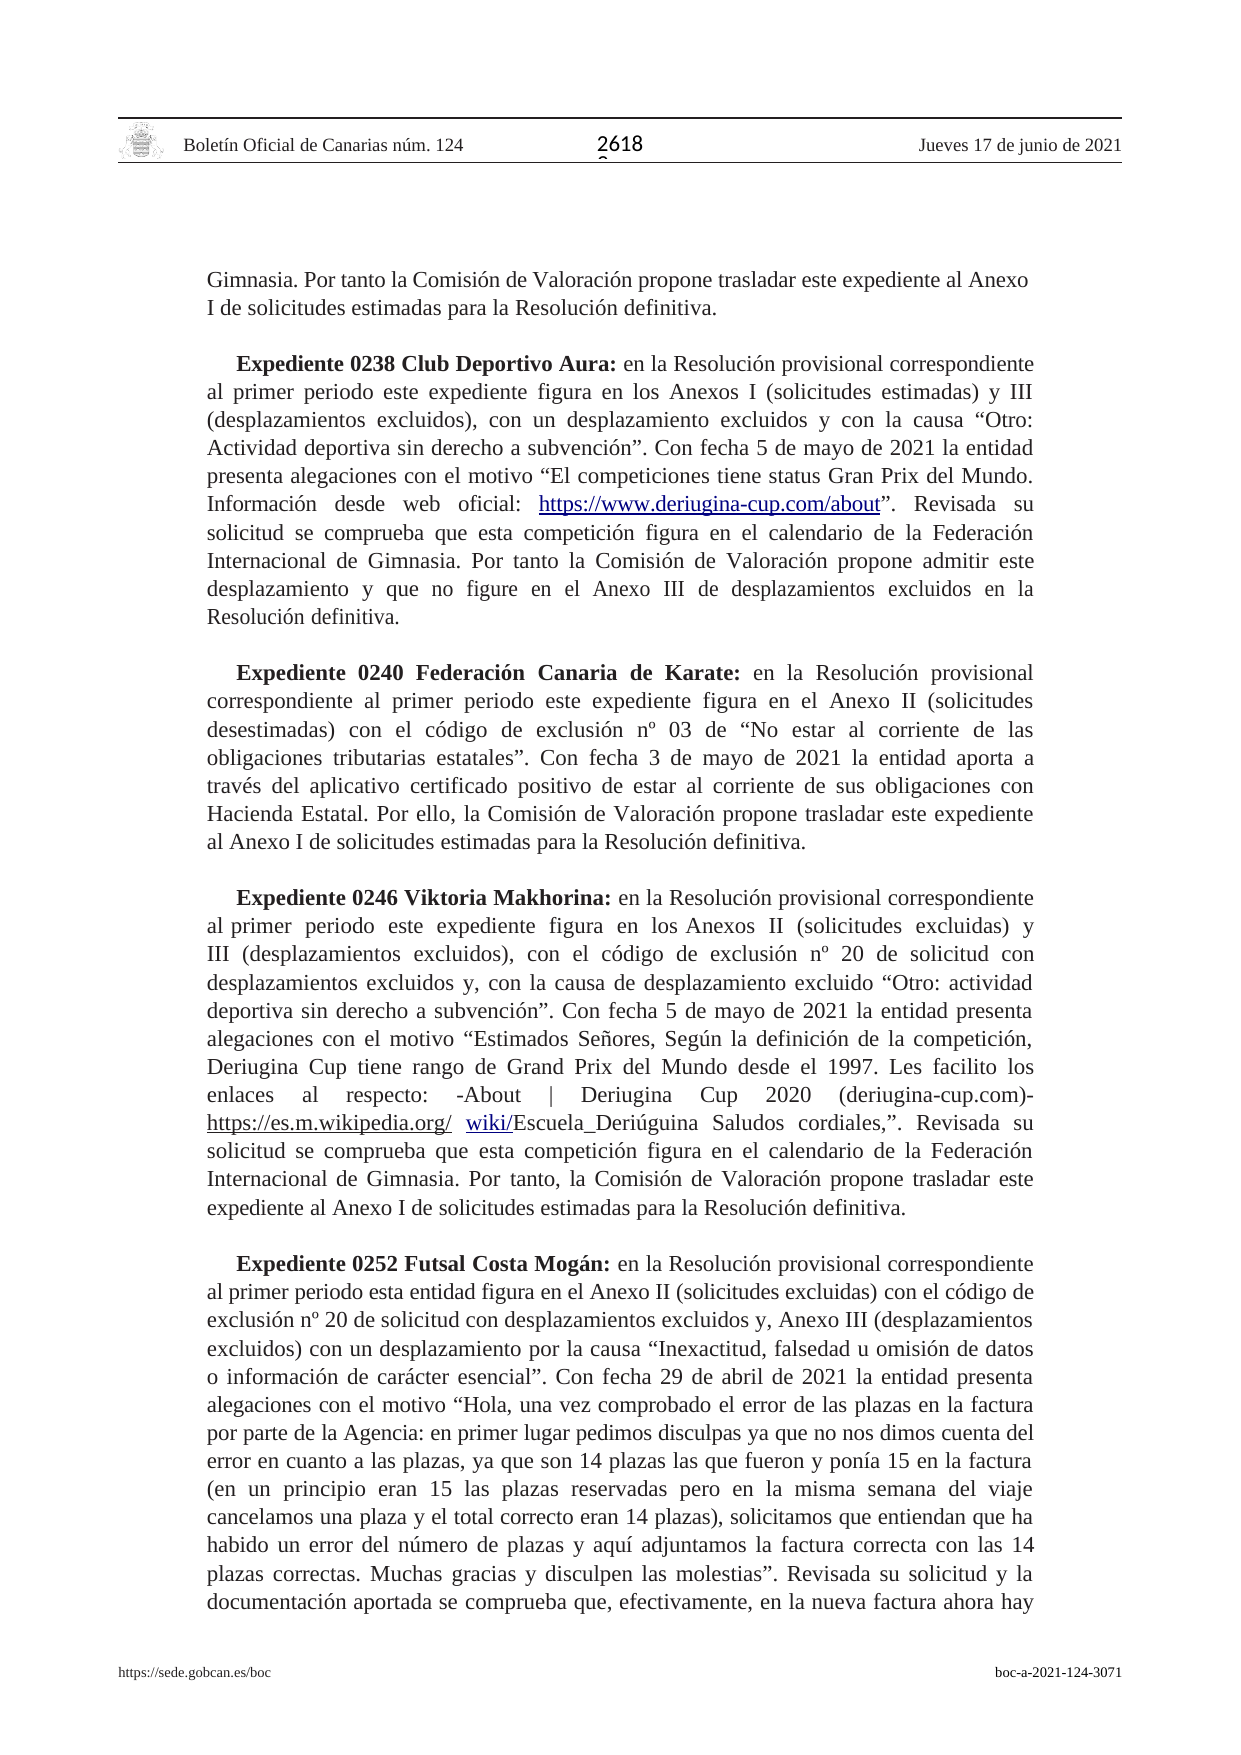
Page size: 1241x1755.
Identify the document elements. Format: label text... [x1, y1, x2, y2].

text Expediente 0246 Viktoria Makhorina: en la Resolución provisional correspondiente al primer periodo este expediente figura en los Anexos II (solicitudes excluidas) y III (desplazamientos excluidos), con el código de exclusión nº 20 de solicitud con desplazamientos excluidos y, con la causa de desplazamiento excluido “Otro: actividad deportiva sin derecho a subvención”. Con fecha 5 de mayo de 2021 la entidad presenta alegaciones con el motivo “Estimados Señores, Según la definición de la competición, Deriugina Cup tiene rango de Grand Prix del Mundo desde el 1997. Les facilito los enlaces al respecto: -About | Deriugina Cup 2020 (deriugina-cup.com)- https://es.m.wikipedia.org/ wiki/Escuela_Deriúguina Saludos cordiales,”. Revisada su solicitud se comprueba que esta competición figura en el calendario de la Federación Internacional de Gimnasia. Por tanto, la Comisión de Valoración propone trasladar este expediente al Anexo I de solicitudes estimadas para la Resolución definitiva. [207, 884, 1034, 1220]
text Gimnasia. Por tanto la Comisión de Valoración propone trasladar este expediente al Anexo I de solicitudes estimadas para la Resolución definitiva. [207, 266, 1034, 321]
text Expediente 0252 Futsal Costa Mogán: en la Resolución provisional correspondiente al primer periodo esta entidad figura en el Anexo II (solicitudes excluidas) con el código de exclusión nº 20 de solicitud con desplazamientos excluidos y, Anexo III (desplazamientos excluidos) con un desplazamiento por la causa “Inexactitud, falsedad u omisión de datos o información de carácter esencial”. Con fecha 29 de abril de 2021 la entidad presenta alegaciones con el motivo “Hola, una vez comprobado el error de las plazas en la factura por parte de la Agencia: en primer lugar pedimos disculpas ya que no nos dimos cuenta del error en cuanto a las plazas, ya que son 14 plazas las que fueron y ponía 15 en la factura (en un principio eran 15 las plazas reservadas pero en la misma semana del viaje cancelamos una plaza y el total correcto eran 14 plazas), solicitamos que entiendan que ha habido un error del número de plazas y aquí adjuntamos la factura correcta con las 14 plazas correctas. Muchas gracias y disculpen las molestias”. Revisada su solicitud y la documentación aportada se comprueba que, efectivamente, en la nueva factura ahora hay [207, 1250, 1034, 1614]
text Expediente 0238 Club Deportivo Aura: en la Resolución provisional correspondiente al primer periodo este expediente figura en los Anexos I (solicitudes estimadas) y III (desplazamientos excluidos), con un desplazamiento excluidos y con la causa “Otro: Actividad deportiva sin derecho a subvención”. Con fecha 5 de mayo de 2021 la entidad presenta alegaciones con el motivo “El competiciones tiene status Gran Prix del Mundo. Información desde web oficial: https://www.deriugina-cup.com/about”. Revisada su solicitud se comprueba que esta competición figura en el calendario de la Federación Internacional de Gimnasia. Por tanto la Comisión de Valoración propone admitir este desplazamiento y que no figure en el Anexo III de desplazamientos excluidos en la Resolución definitiva. [207, 350, 1034, 629]
text Expediente 0240 Federación Canaria de Karate: en la Resolución provisional correspondiente al primer periodo este expediente figura en el Anexo II (solicitudes desestimadas) con el código de exclusión nº 03 de “No estar al corriente de las obligaciones tributarias estatales”. Con fecha 3 de mayo de 2021 la entidad aporta a través del aplicativo certificado positivo de estar al corriente de sus obligaciones con Hacienda Estatal. Por ello, la Comisión de Valoración propone trasladar este expediente al Anexo I de solicitudes estimadas para la Resolución definitiva. [207, 659, 1034, 854]
